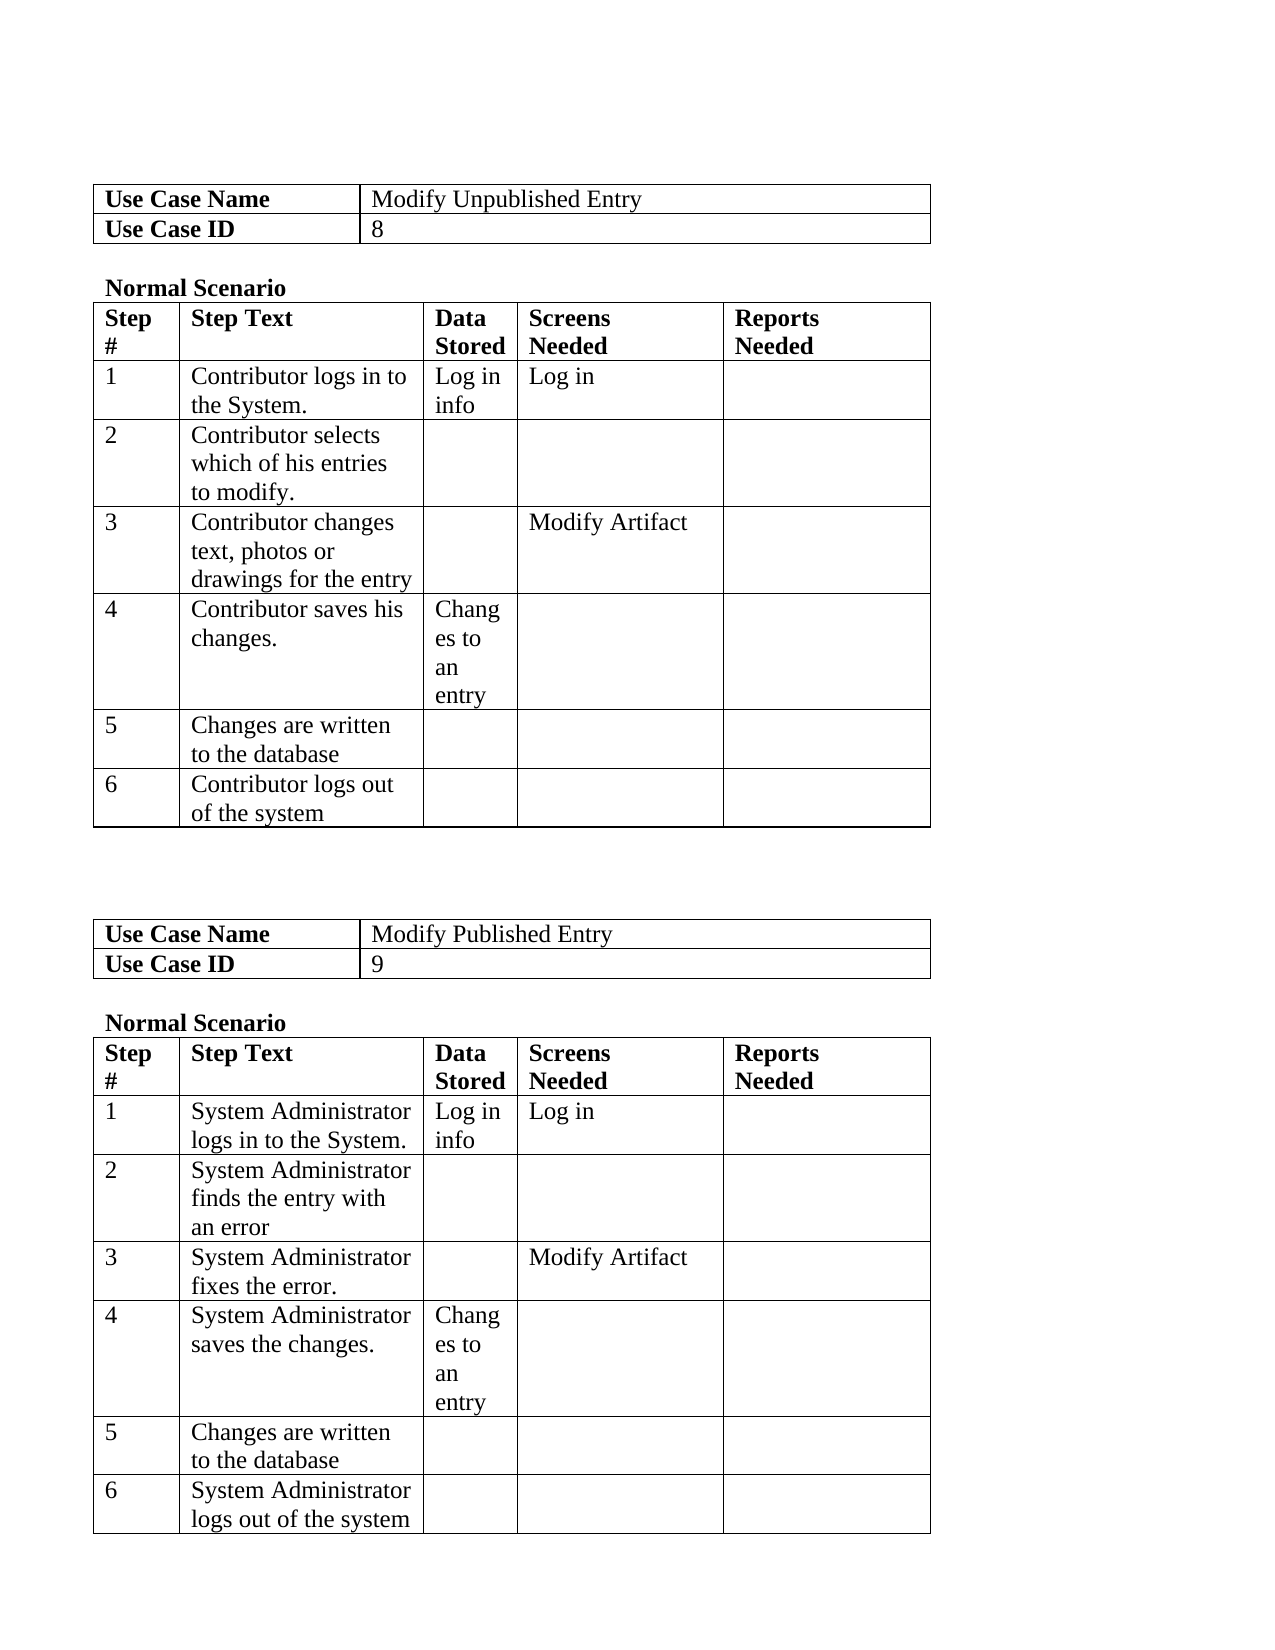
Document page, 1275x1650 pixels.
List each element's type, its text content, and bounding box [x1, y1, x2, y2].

table_cell 5 [94, 1417, 179, 1474]
table_cell Log in [518, 361, 723, 419]
table_cell Log in info [424, 1096, 517, 1154]
text Normal Scenario [105, 273, 1185, 302]
table_header Modify Published Entry [361, 920, 930, 948]
table_cell 6 [94, 769, 179, 826]
table_header Screens Needed [518, 303, 723, 360]
table_cell 1 [94, 361, 179, 419]
table_cell Contributor selects which of his entries to modify. [180, 420, 423, 506]
table_cell [724, 1242, 930, 1299]
table_cell Changes to an entry [424, 1301, 517, 1416]
table_cell System Administrator saves the changes. [180, 1301, 423, 1416]
table_cell Modify Artifact [518, 507, 723, 593]
table_cell [518, 1417, 723, 1474]
table_cell Changes are written to the database [180, 1417, 423, 1474]
table_cell [724, 769, 930, 826]
table_cell [424, 710, 517, 768]
table_header Modify Unpublished Entry [361, 185, 930, 213]
table_cell [518, 769, 723, 826]
table_cell 6 [94, 1475, 179, 1533]
table_cell Modify Artifact [518, 1242, 723, 1299]
table_header Data Stored [424, 1038, 517, 1095]
table_cell [424, 1417, 517, 1474]
table_cell [518, 420, 723, 506]
table_cell Log in [518, 1096, 723, 1154]
table_cell [424, 1475, 517, 1533]
table_cell [424, 769, 517, 826]
table_cell 2 [94, 420, 179, 506]
table_cell 5 [94, 710, 179, 768]
table_cell [518, 594, 723, 709]
table_cell System Administrator fixes the error. [180, 1242, 423, 1299]
table_cell [518, 1301, 723, 1416]
table_cell [724, 507, 930, 593]
table_cell Log in info [424, 361, 517, 419]
table_header Use Case Name [94, 920, 359, 948]
table_cell Contributor logs in to the System. [180, 361, 423, 419]
table_cell 4 [94, 594, 179, 709]
table_cell Use Case ID [94, 949, 359, 978]
table_cell Use Case ID [94, 214, 359, 243]
table_cell 9 [361, 949, 930, 978]
table_cell 3 [94, 1242, 179, 1299]
table_cell [518, 710, 723, 768]
table_cell System Administrator finds the entry with an error [180, 1155, 423, 1241]
text Normal Scenario [105, 1008, 1185, 1037]
table_cell Changes are written to the database [180, 710, 423, 768]
table_cell 1 [94, 1096, 179, 1154]
table_cell Changes to an entry [424, 594, 517, 709]
table_header Screens Needed [518, 1038, 723, 1095]
table_cell [724, 1475, 930, 1533]
table_header Use Case Name [94, 185, 359, 213]
table_cell [518, 1475, 723, 1533]
table_cell [724, 594, 930, 709]
table_cell [424, 1155, 517, 1241]
table_cell System Administrator logs out of the system [180, 1475, 423, 1533]
table_cell [724, 1417, 930, 1474]
table_header Reports Needed [724, 303, 930, 360]
table_cell [724, 1155, 930, 1241]
table_header Step Text [180, 303, 423, 360]
table_cell Contributor logs out of the system [180, 769, 423, 826]
table_header Step # [94, 1038, 179, 1095]
table_cell [518, 1155, 723, 1241]
table_header Step # [94, 303, 179, 360]
table_cell 2 [94, 1155, 179, 1241]
table_cell Contributor changes text, photos or drawings for the entry [180, 507, 423, 593]
table_cell System Administrator logs in to the System. [180, 1096, 423, 1154]
table_cell 3 [94, 507, 179, 593]
table_cell 4 [94, 1301, 179, 1416]
table_cell [724, 710, 930, 768]
table_cell [724, 361, 930, 419]
table_cell [724, 1096, 930, 1154]
table_cell [424, 1242, 517, 1299]
table_cell [724, 1301, 930, 1416]
table_header Step Text [180, 1038, 423, 1095]
table_cell [424, 507, 517, 593]
table_cell [724, 420, 930, 506]
table_cell Contributor saves his changes. [180, 594, 423, 709]
table_header Data Stored [424, 303, 517, 360]
table_cell 8 [361, 214, 930, 243]
table_cell [424, 420, 517, 506]
table_header Reports Needed [724, 1038, 930, 1095]
